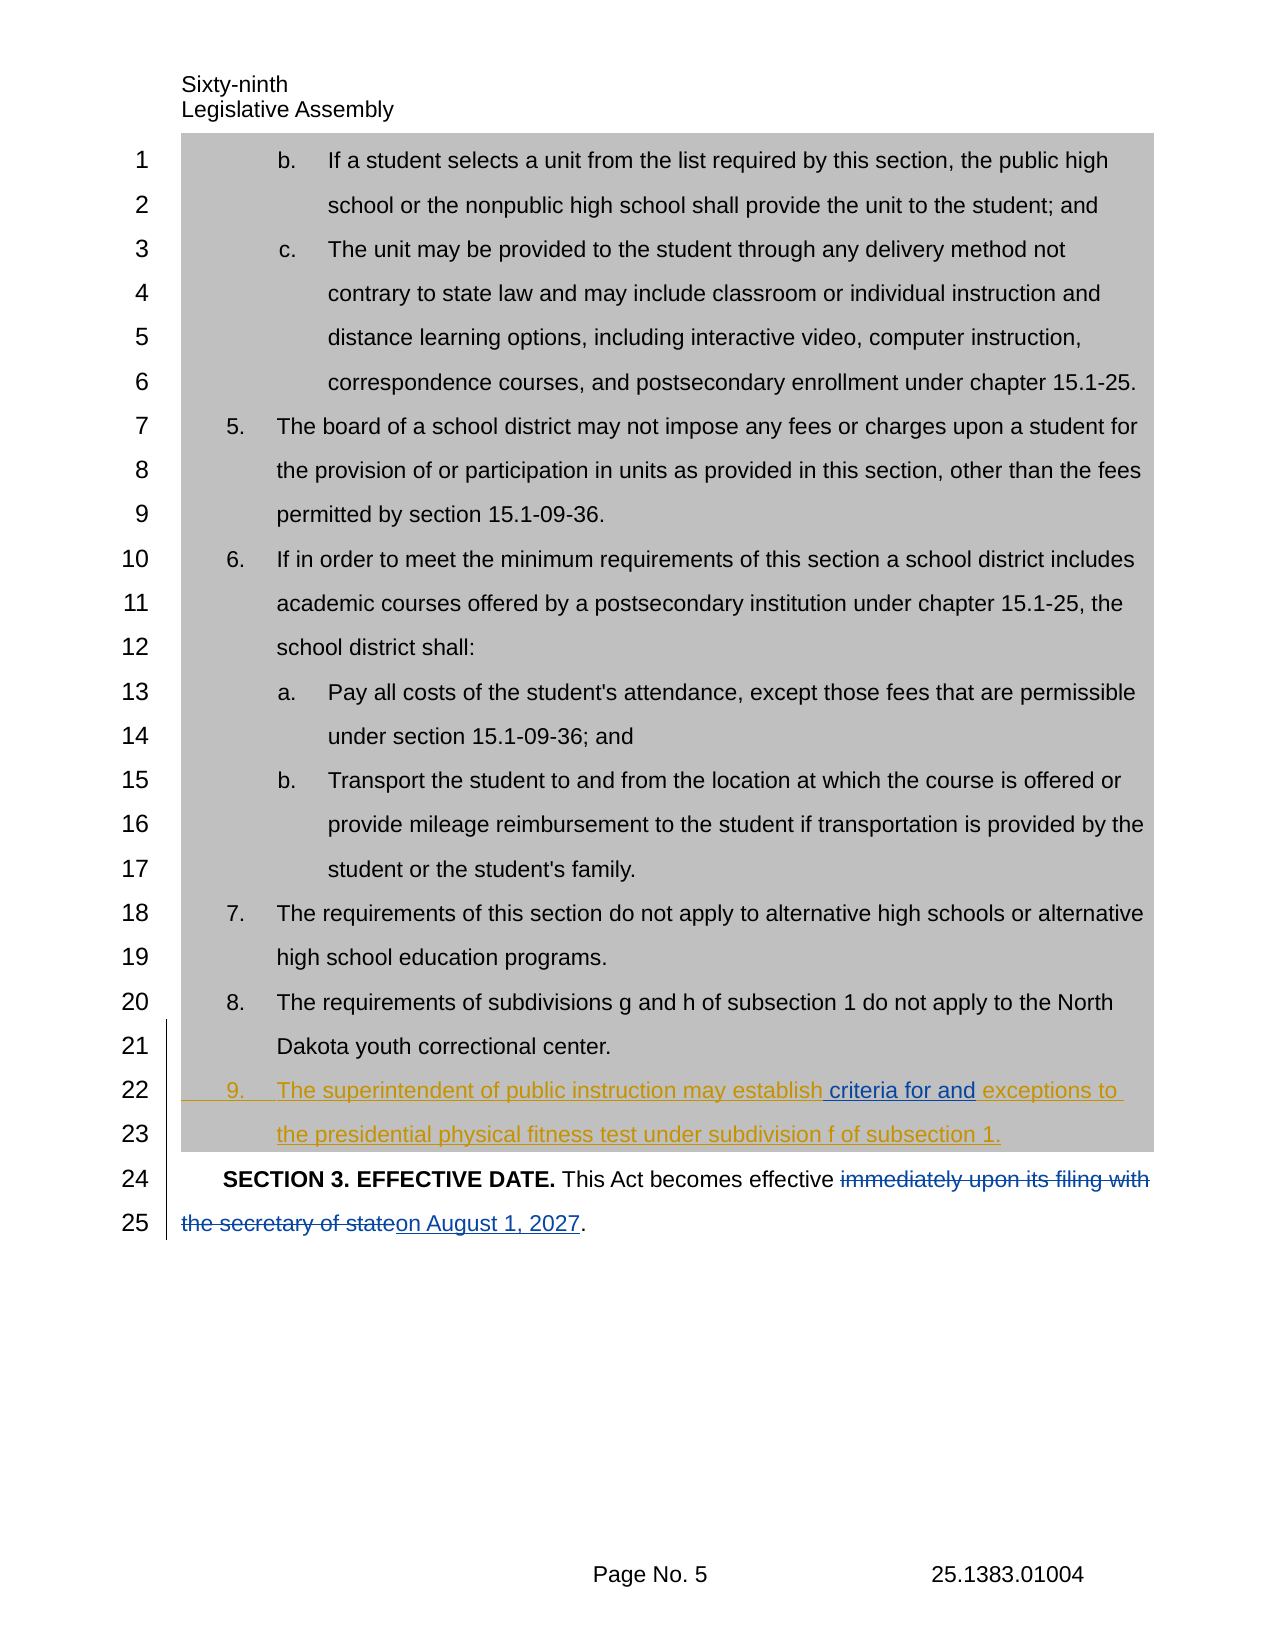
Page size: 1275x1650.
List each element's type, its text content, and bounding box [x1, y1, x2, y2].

text 9. The superintendent of public instruction may establish criteria for and exceptions to the presidential physical fitness test under subdivision f of subsection 1. [181, 1063, 1154, 1152]
text a. Pay all costs of the student's attendance, except those fees that are permissible under section 15.1‑09‑36; and [181, 664, 1154, 753]
text 5. The board of a school district may not impose any fees or charges upon a student for the provision of or participation in units as provided in this section, other than the fees permitted by section 15.1‑09‑36. [181, 399, 1154, 532]
text 7. The requirements of this section do not apply to alternative high schools or alternative high school education programs. [181, 886, 1154, 974]
text SECTION 3. EFFECTIVE DATE. This Act becomes effective on August 1, 2027. [181, 1152, 1154, 1240]
text b. If a student selects a unit from the list required by this section, the public high school or the nonpublic high school shall provide the unit to the student; and [181, 133, 1154, 222]
text b. Transport the student to and from the location at which the course is offered or provide mileage reimbursement to the student if transportation is provided by the student or the student's family. [181, 753, 1154, 886]
text 6. If in order to meet the minimum requirements of this section a school district includes academic courses offered by a postsecondary institution under chapter 15.1‑25, the school district shall: [181, 532, 1154, 664]
text 8. The requirements of subdivisions g and h of subsection 1 do not apply to the North Dakota youth correctional center. [181, 974, 1154, 1063]
text c. The unit may be provided to the student through any delivery method not contrary to state law and may include classroom or individual instruction and distance learning options, including interactive video, computer instruction, correspondence courses, and postsecondary enrollment under chapter 15.1‑25. [181, 222, 1154, 399]
